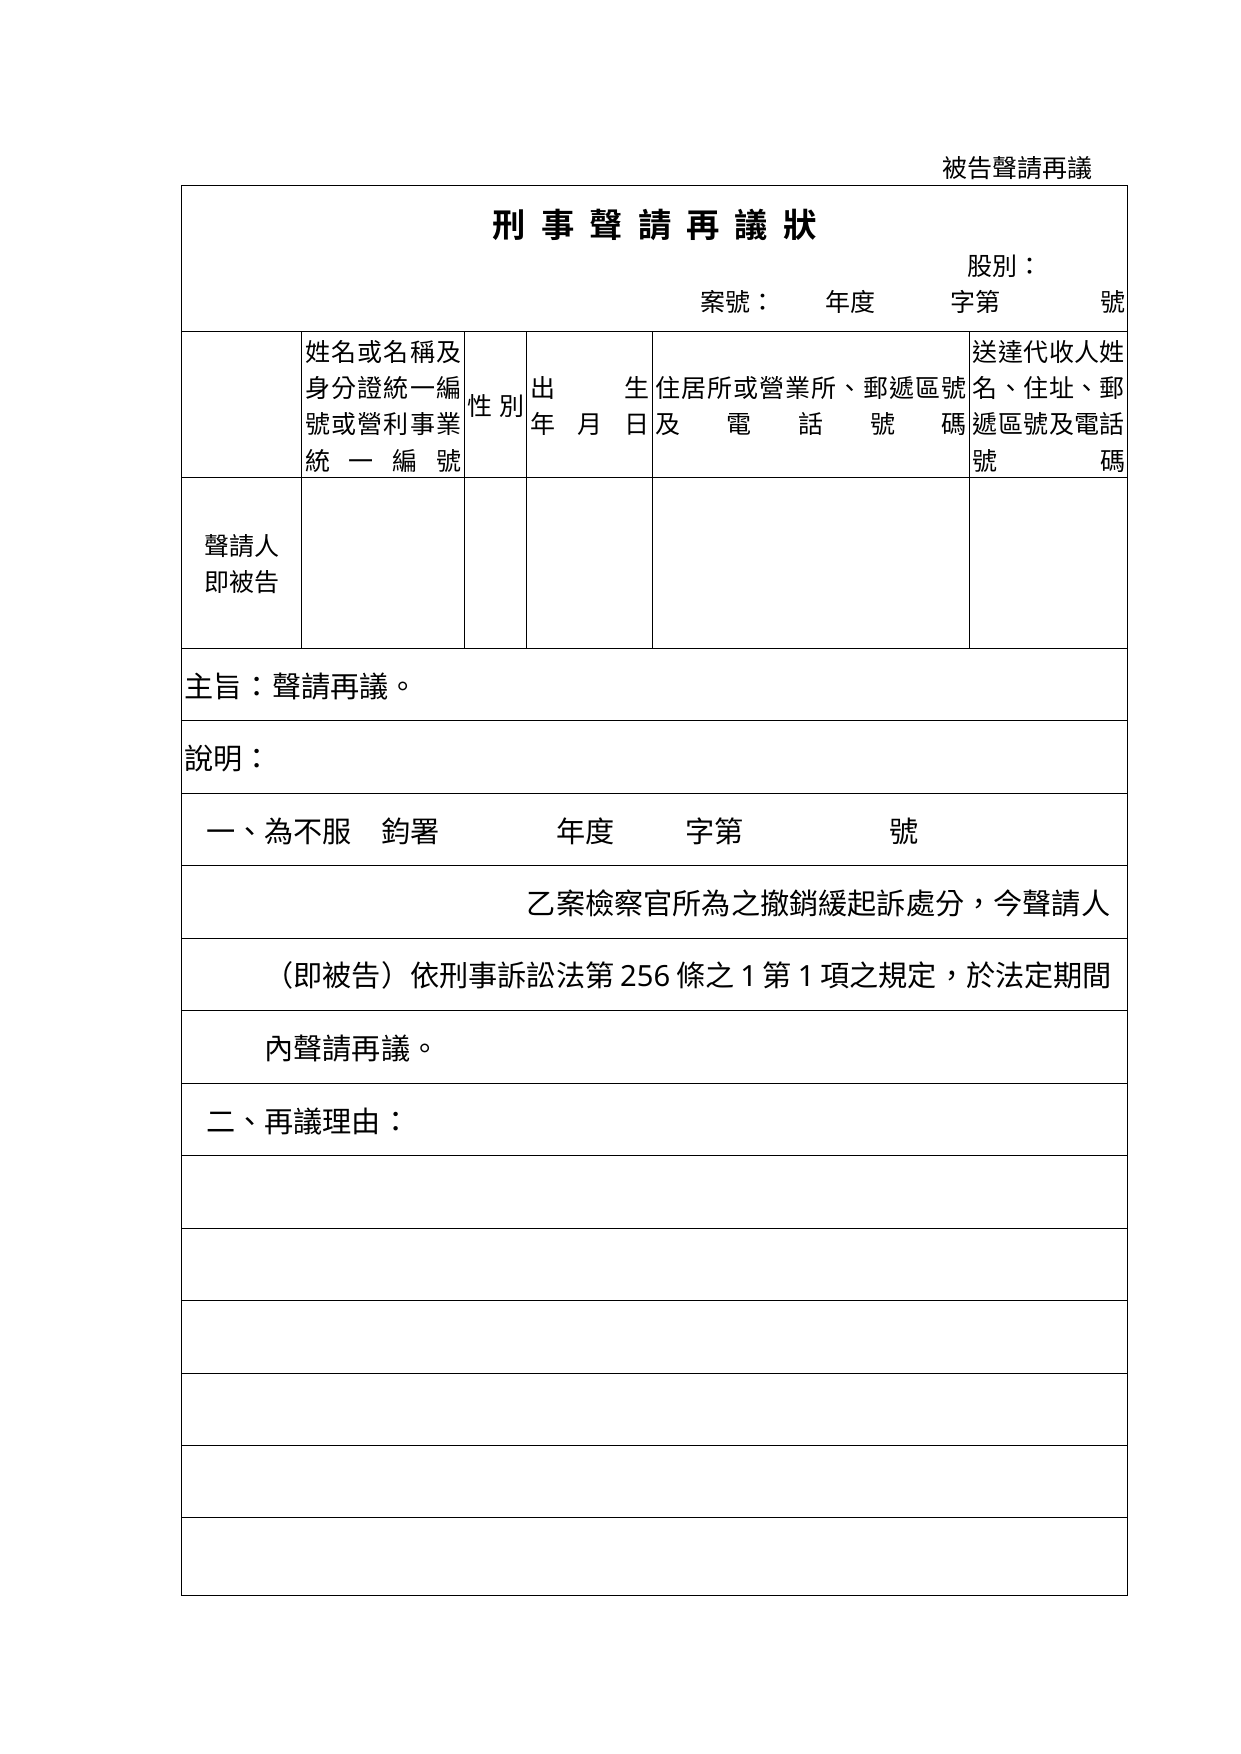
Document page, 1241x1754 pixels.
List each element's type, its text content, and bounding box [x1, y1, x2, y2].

table_cell [302, 478, 464, 648]
table_cell 刑 事 聲 請 再 議 狀 股別： 案號： 年度 字第 號 [182, 186, 1127, 331]
table_cell 姓名或名稱及身分證統一編號或營利事業統一編號 [302, 332, 464, 477]
table_cell 住居所或營業所、郵遞區號及電話號碼 [653, 332, 969, 477]
table_cell 聲請人 即被告 [182, 478, 301, 648]
table_cell [182, 1156, 1127, 1227]
table_cell 內聲請再議。 [182, 1011, 1127, 1082]
table_cell 出生 年月日 [527, 332, 652, 477]
table_cell 性別 [465, 332, 526, 477]
table_cell [182, 1229, 1127, 1300]
table_cell 二、再議理由： [182, 1084, 1127, 1155]
table_cell [182, 1374, 1127, 1445]
table_cell [653, 478, 969, 648]
table_cell 送達代收人姓名、住址、郵遞區號及電話號碼 [970, 332, 1127, 477]
table_cell [970, 478, 1127, 648]
table_cell 主旨：聲請再議。 [182, 649, 1127, 720]
table_cell [465, 478, 526, 648]
table_cell 說明： [182, 721, 1127, 793]
table_cell （即被告）依刑事訴訟法第256條之1第1項之規定，於法定期間 [182, 939, 1127, 1010]
table_cell 乙案檢察官所為之撤銷緩起訴處分，今聲請人 [182, 866, 1127, 937]
table_cell [527, 478, 652, 648]
table_cell [182, 1518, 1127, 1595]
table_cell [182, 1446, 1127, 1517]
table_header 被告聲請再議 [181, 148, 1128, 185]
table_cell 一、為不服 鈞署 年度 字第 號 [182, 794, 1127, 865]
table_cell [182, 1301, 1127, 1372]
table_cell [182, 332, 301, 477]
